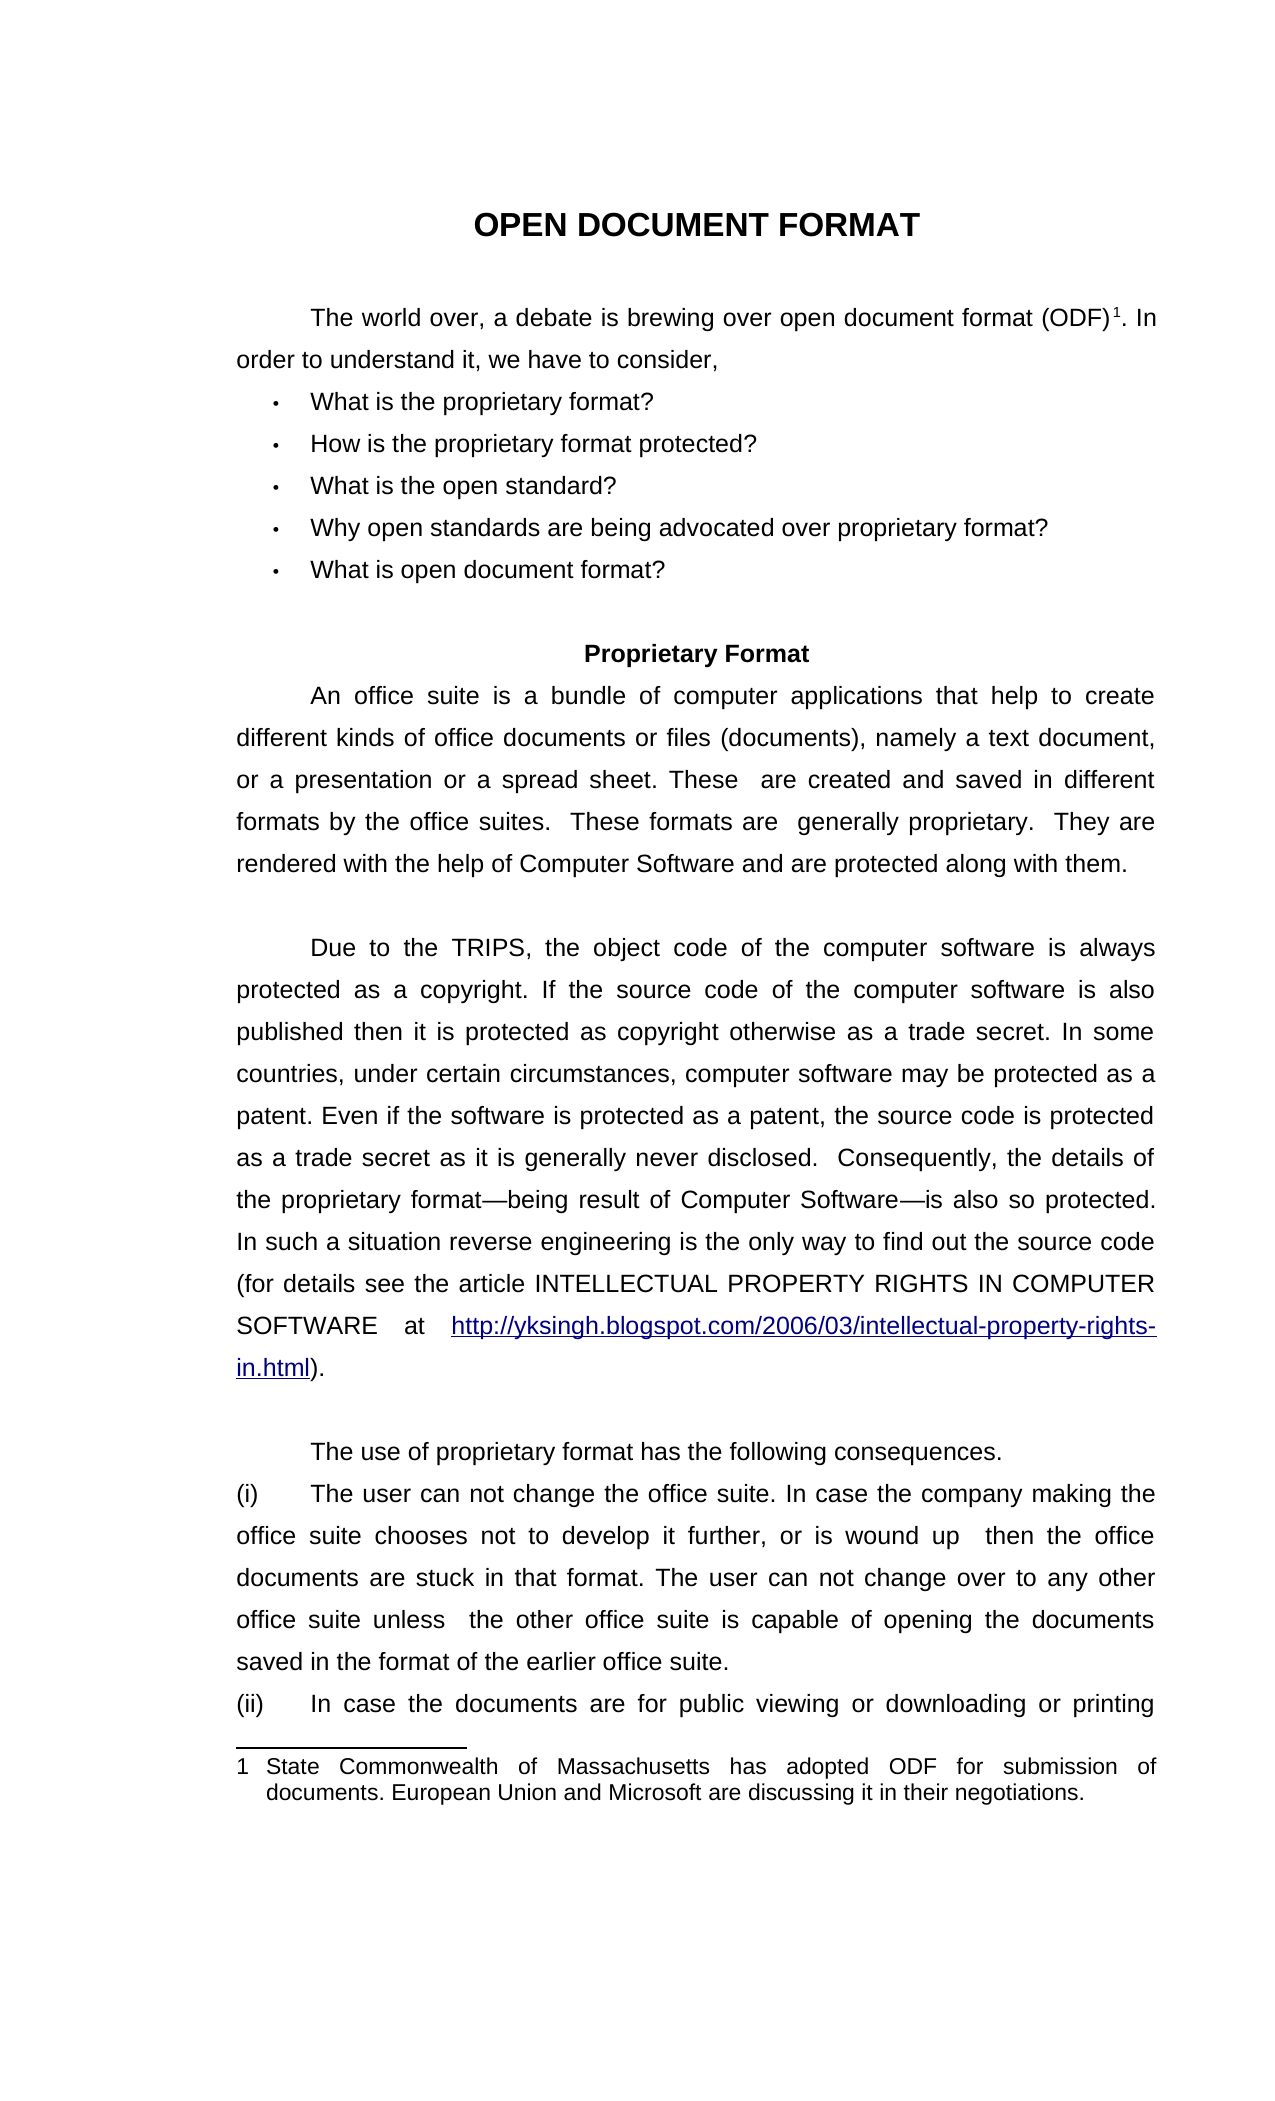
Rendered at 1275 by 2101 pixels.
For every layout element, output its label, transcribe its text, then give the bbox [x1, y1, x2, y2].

text An office suite is a bundle of computer applications that help to create different kinds of office documents or files (documents), namely a text document, or a presentation or a spread sheet. These are created and saved in different formats by the office suites. These formats are generally proprietary. They are rendered with the help of Computer Software and are protected along with them. [236, 682, 1157, 878]
list What is the open standard? [273, 472, 1157, 500]
text State Commonwealth of Massachusetts has adopted ODF for submission of documents. European Union and Microsoft are discussing it in their negotiations. [236, 1754, 1157, 1805]
text OPEN DOCUMENT FORMAT [236, 207, 1157, 244]
list How is the proprietary format protected? [273, 430, 1157, 458]
list What is open document format? [273, 556, 1157, 584]
text The world over, a debate is brewing over open document format (ODF). In order to understand it, we have to consider, [236, 304, 1157, 374]
text Proprietary Format [236, 640, 1157, 668]
text Due to the TRIPS, the object code of the computer software is always protected as a copyright. If the source code of the computer software is also published then it is protected as copyright otherwise as a trade secret. In some countries, under certain circumstances, computer software may be protected as a patent. Even if the software is protected as a patent, the source code is protected as a trade secret as it is generally never disclosed. Consequently, the details of the proprietary format—being result of Computer Software—is also so protected. In such a situation reverse engineering is the only way to find out the source code (for details see the article INTELLECTUAL PROPERTY RIGHTS IN COMPUTER SOFTWARE at http://yksingh.blogspot.com/2006/03/intellectual-property-rights-in.html). [236, 934, 1157, 1382]
text (ii) In case the documents are for public viewing or downloading or printing [236, 1689, 1157, 1717]
list Why open standards are being advocated over proprietary format? [273, 514, 1157, 542]
list What is the proprietary format? [273, 388, 1157, 416]
text The use of proprietary format has the following consequences. [236, 1437, 1157, 1466]
text (i) The user can not change the office suite. In case the company making the office suite chooses not to develop it further, or is wound up then the office documents are stuck in that format. The user can not change over to any other office suite unless the other office suite is capable of opening the documents saved in the format of the earlier office suite. [236, 1479, 1157, 1675]
